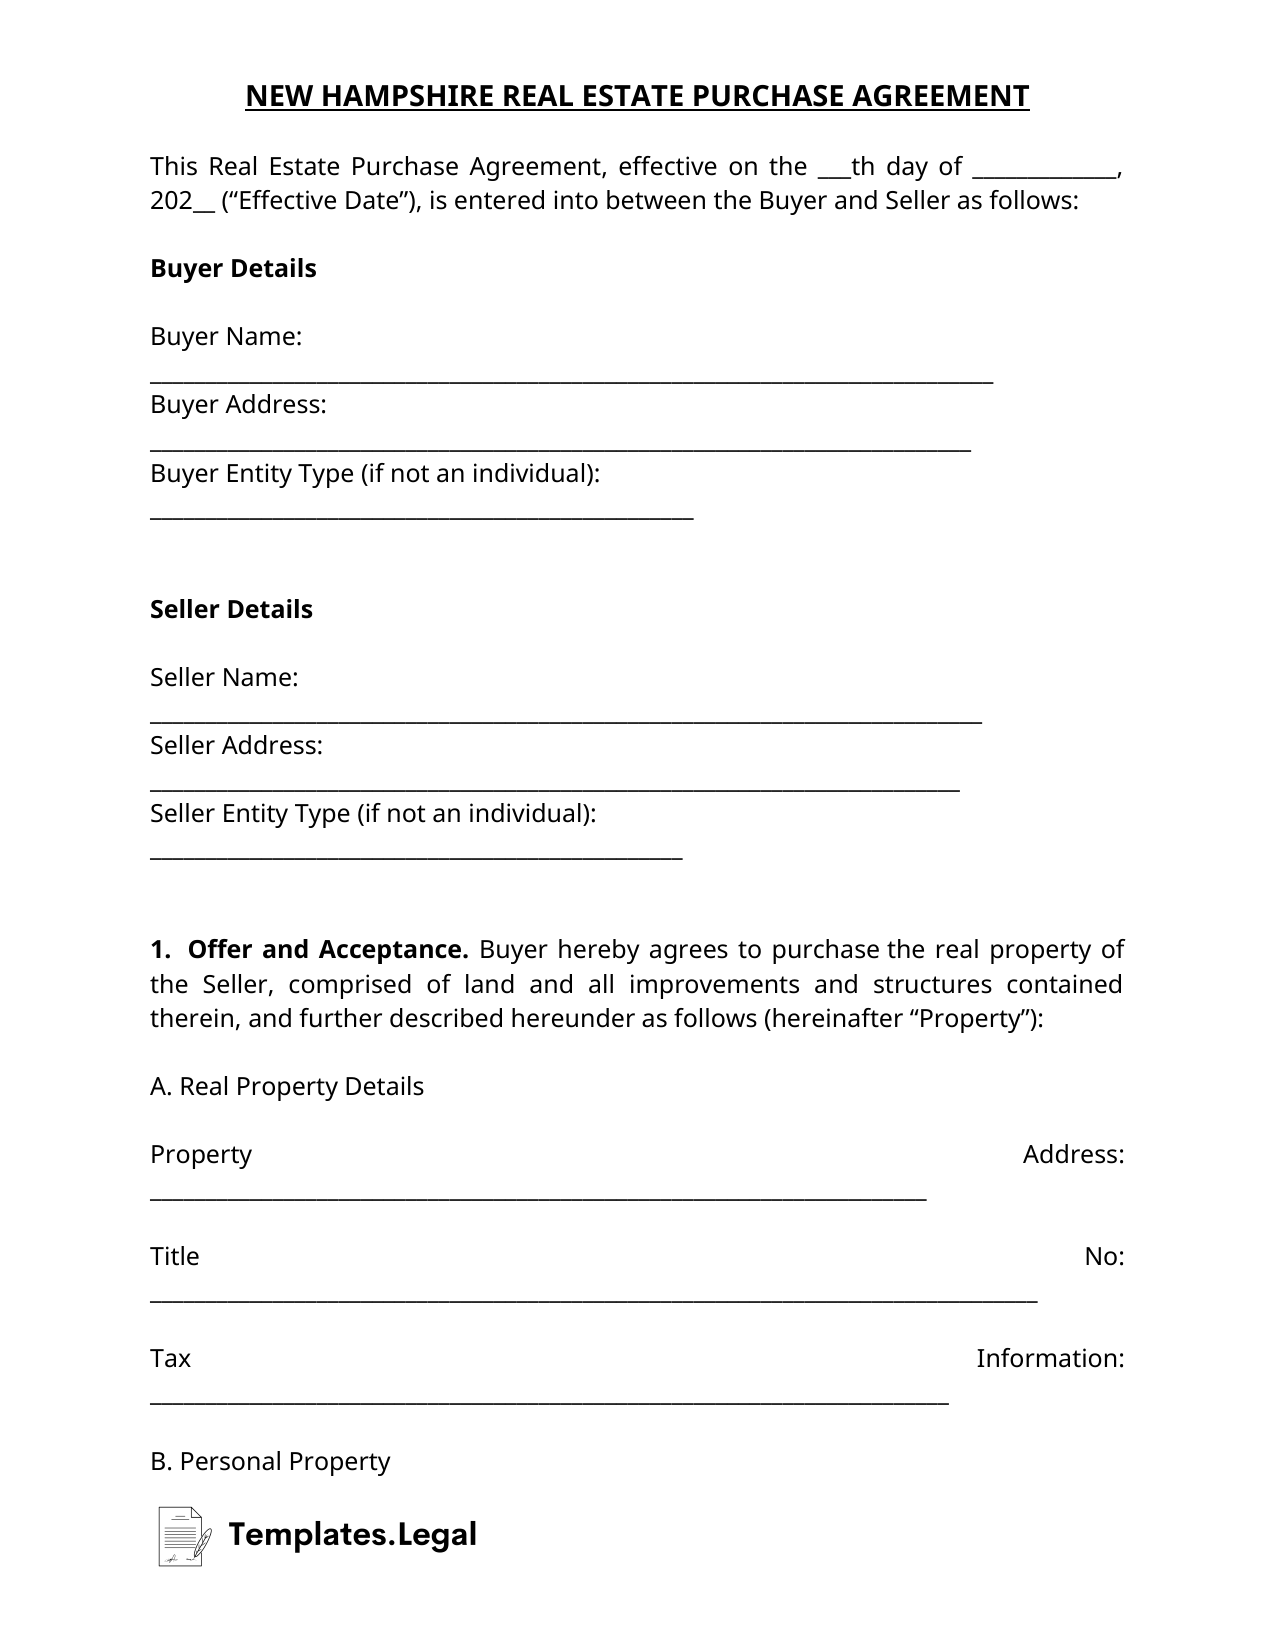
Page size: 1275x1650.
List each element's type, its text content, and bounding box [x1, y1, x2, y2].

text Tax Information: ________________________________________________________________________ [150, 1341, 1125, 1409]
text A. Real Property Details [150, 1068, 1125, 1102]
text Seller Address: _________________________________________________________________________ [150, 728, 1125, 796]
text B. Personal Property [150, 1443, 1125, 1477]
text Buyer Name: ____________________________________________________________________________ [150, 319, 1125, 387]
text Property Address: ______________________________________________________________________ [150, 1137, 1125, 1205]
text Buyer Address: __________________________________________________________________________ [150, 387, 1125, 455]
text Seller Details [150, 592, 1125, 626]
text Seller Name: ___________________________________________________________________________ [150, 660, 1125, 728]
text Buyer Entity Type (if not an individual): _________________________________________________ [150, 455, 1125, 523]
text Buyer Details [150, 251, 1125, 285]
text NEW HAMPSHIRE REAL ESTATE PURCHASE AGREEMENT [150, 75, 1125, 115]
text Title No: ________________________________________________________________________________ [150, 1239, 1125, 1307]
text This Real Estate Purchase Agreement, effective on the ___th day of _____________, 202__ (“Effective Date”), is entered into between the Buyer and Seller as follows: [150, 149, 1125, 217]
text 1. Offer and Acceptance. Buyer hereby agrees to purchase the real property of the Seller, comprised of land and all improvements and structures contained therein, and further described hereunder as follows (hereinafter “Property”): [150, 932, 1125, 1034]
text Seller Entity Type (if not an individual): ________________________________________________ [150, 796, 1125, 864]
